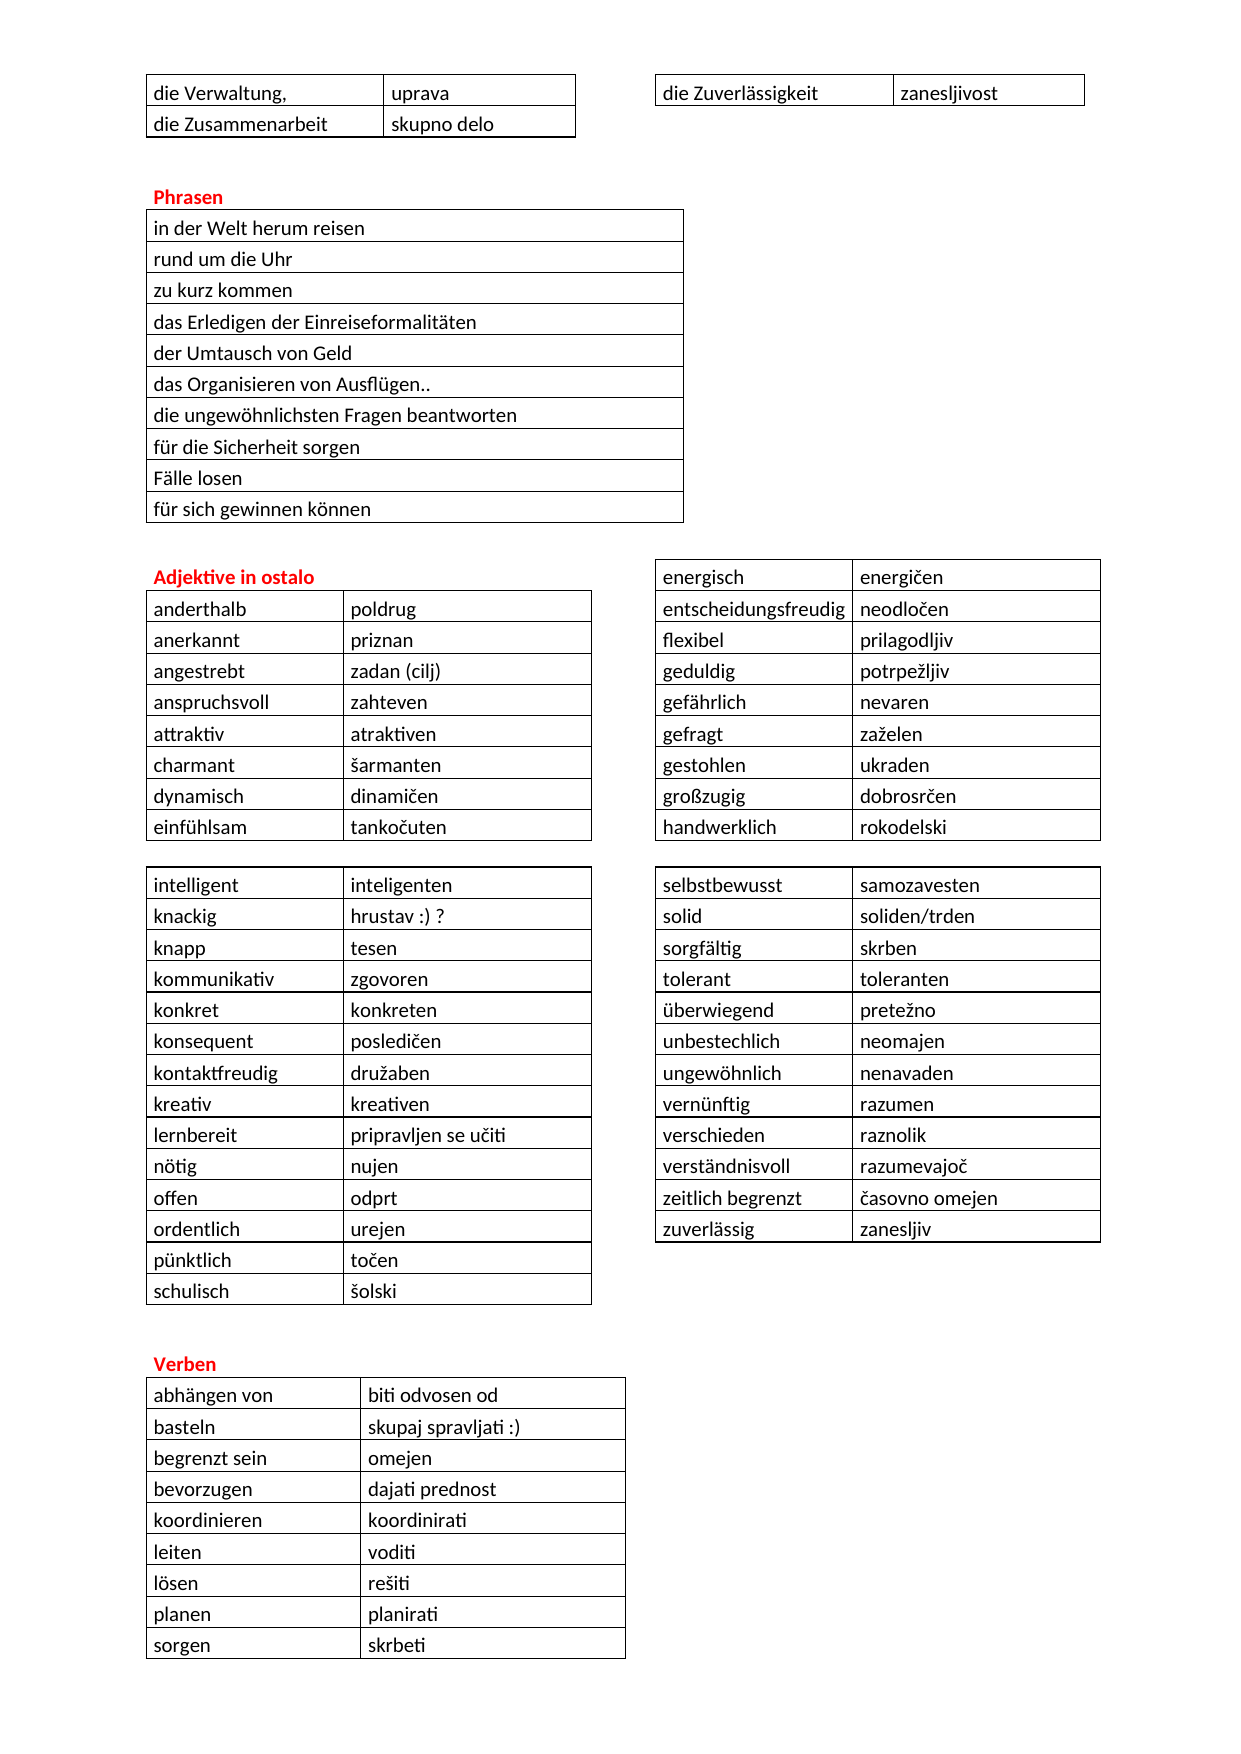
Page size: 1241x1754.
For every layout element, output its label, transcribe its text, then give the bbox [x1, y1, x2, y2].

table_cell šolski [344, 1274, 591, 1304]
table_cell geduldig [656, 654, 852, 684]
table_cell attraktiv [147, 716, 343, 746]
table_cell in der Welt herum reisen [147, 210, 683, 241]
table_cell soliden/trden [853, 899, 1100, 929]
table_cell zanesljivost [894, 75, 1084, 105]
table_cell skupno delo [384, 106, 575, 136]
table_cell gestohlen [656, 747, 852, 777]
table_cell die ungewöhnlichsten Fragen beantworten [147, 398, 683, 428]
table_cell planirati [361, 1597, 625, 1627]
table_cell zadan (cilj) [344, 654, 591, 684]
table_cell gefragt [656, 716, 852, 746]
table_cell basteln [147, 1409, 360, 1439]
table_cell skrbeti [361, 1628, 625, 1658]
table_cell odprt [344, 1180, 591, 1210]
table_header [343, 559, 591, 590]
table_cell selbstbewusst [656, 868, 852, 898]
table_cell begrenzt sein [147, 1440, 360, 1471]
table_cell družaben [344, 1055, 591, 1085]
table_cell pripravljen se učiti [344, 1118, 591, 1148]
table_cell omejen [361, 1440, 625, 1471]
table_cell verständnisvoll [656, 1149, 852, 1179]
table_cell zaželen [853, 716, 1100, 746]
table_cell neomajen [853, 1024, 1100, 1054]
table_cell die Verwaltung, [147, 75, 383, 105]
table_header Verben [146, 1346, 361, 1377]
table_cell uprava [384, 75, 575, 105]
table_cell konkret [147, 993, 343, 1023]
table_cell razumen [853, 1086, 1100, 1116]
table_cell biti odvosen od [361, 1378, 625, 1408]
table_cell posledičen [344, 1024, 591, 1054]
table_cell charmant [147, 747, 343, 777]
table_cell schulisch [147, 1274, 343, 1304]
table_cell kontaktfreudig [147, 1055, 343, 1085]
table_cell knackig [147, 899, 343, 929]
table_cell planen [147, 1597, 360, 1627]
table_cell kreativen [344, 1086, 591, 1116]
table_header Adjektive in ostalo [146, 559, 343, 590]
table_cell das Erledigen der Einreiseformalitäten [147, 304, 683, 334]
table_header inteligenten [344, 868, 591, 898]
table_cell die Zusammenarbeit [147, 106, 383, 136]
table_cell potrpežljiv [853, 654, 1100, 684]
table_cell točen [344, 1243, 591, 1273]
table_cell koordinirati [361, 1503, 625, 1533]
table_cell anderthalb [147, 591, 343, 621]
table_cell entscheidungsfreudig [656, 591, 852, 621]
table_cell nenavaden [853, 1055, 1100, 1085]
table_cell vernünftig [656, 1086, 852, 1116]
table_cell šarmanten [344, 747, 591, 777]
table_cell verschieden [656, 1118, 852, 1148]
table_cell angestrebt [147, 654, 343, 684]
table_cell koordinieren [147, 1503, 360, 1533]
table_cell nötig [147, 1149, 343, 1179]
table_cell neodločen [853, 591, 1100, 621]
table_cell konsequent [147, 1024, 343, 1054]
table_cell časovno omejen [853, 1180, 1100, 1210]
table_cell rund um die Uhr [147, 242, 683, 272]
table_cell skupaj spravljati :) [361, 1409, 625, 1439]
table_cell abhängen von [147, 1378, 360, 1408]
table_cell zgovoren [344, 961, 591, 991]
table_cell nujen [344, 1149, 591, 1179]
table_cell toleranten [853, 961, 1100, 991]
table_cell einfühlsam [147, 810, 343, 840]
table_cell kreativ [147, 1086, 343, 1116]
table_cell poldrug [344, 591, 591, 621]
table_cell atraktiven [344, 716, 591, 746]
table_cell dobrosrčen [853, 779, 1100, 809]
table_cell anerkannt [147, 622, 343, 652]
table_cell dynamisch [147, 779, 343, 809]
table_cell für sich gewinnen können [147, 492, 683, 522]
table_cell samozavesten [853, 868, 1100, 898]
table_cell anspruchsvoll [147, 685, 343, 715]
table_cell energisch [656, 560, 852, 590]
table_cell knapp [147, 930, 343, 960]
table_cell kommunikativ [147, 961, 343, 991]
table_cell konkreten [344, 993, 591, 1023]
table_cell rešiti [361, 1565, 625, 1596]
table_header Phrasen [146, 178, 683, 209]
table_cell skrben [853, 930, 1100, 960]
table_cell großzugig [656, 779, 852, 809]
table_cell zeitlich begrenzt [656, 1180, 852, 1210]
table_cell offen [147, 1180, 343, 1210]
table_header [361, 1346, 625, 1377]
table_cell leiten [147, 1534, 360, 1564]
table_cell prilagodljiv [853, 622, 1100, 652]
table_cell ordentlich [147, 1211, 343, 1241]
table_cell überwiegend [656, 993, 852, 1023]
table_cell gefährlich [656, 685, 852, 715]
table_cell pünktlich [147, 1243, 343, 1273]
table_cell zanesljiv [853, 1211, 1100, 1241]
table_cell dajati prednost [361, 1472, 625, 1502]
table_cell lösen [147, 1565, 360, 1596]
table_cell sorgen [147, 1628, 360, 1658]
table_cell raznolik [853, 1118, 1100, 1148]
table_cell ungewöhnlich [656, 1055, 852, 1085]
table_cell der Umtausch von Geld [147, 335, 683, 366]
table_cell Fälle losen [147, 460, 683, 491]
table_cell zahteven [344, 685, 591, 715]
table_cell die Zuverlässigkeit [656, 75, 893, 105]
table_header intelligent [147, 868, 343, 898]
table_cell für die Sicherheit sorgen [147, 429, 683, 459]
table_cell handwerklich [656, 810, 852, 840]
table_cell ukraden [853, 747, 1100, 777]
table_cell urejen [344, 1211, 591, 1241]
table_cell rokodelski [853, 810, 1100, 840]
table_cell voditi [361, 1534, 625, 1564]
table_cell zu kurz kommen [147, 273, 683, 303]
table_cell pretežno [853, 993, 1100, 1023]
table_cell zuverlässig [656, 1211, 852, 1241]
table_cell razumevajoč [853, 1149, 1100, 1179]
table_cell tankočuten [344, 810, 591, 840]
table_cell nevaren [853, 685, 1100, 715]
table_cell hrustav :) ? [344, 899, 591, 929]
table_cell lernbereit [147, 1118, 343, 1148]
table_cell priznan [344, 622, 591, 652]
table_cell das Organisieren von Ausflügen.. [147, 367, 683, 397]
table_cell sorgfältig [656, 930, 852, 960]
table_cell unbestechlich [656, 1024, 852, 1054]
table_cell tolerant [656, 961, 852, 991]
table_cell flexibel [656, 622, 852, 652]
table_cell dinamičen [344, 779, 591, 809]
table_cell energičen [853, 560, 1100, 590]
table_cell bevorzugen [147, 1472, 360, 1502]
table_cell tesen [344, 930, 591, 960]
table_cell solid [656, 899, 852, 929]
